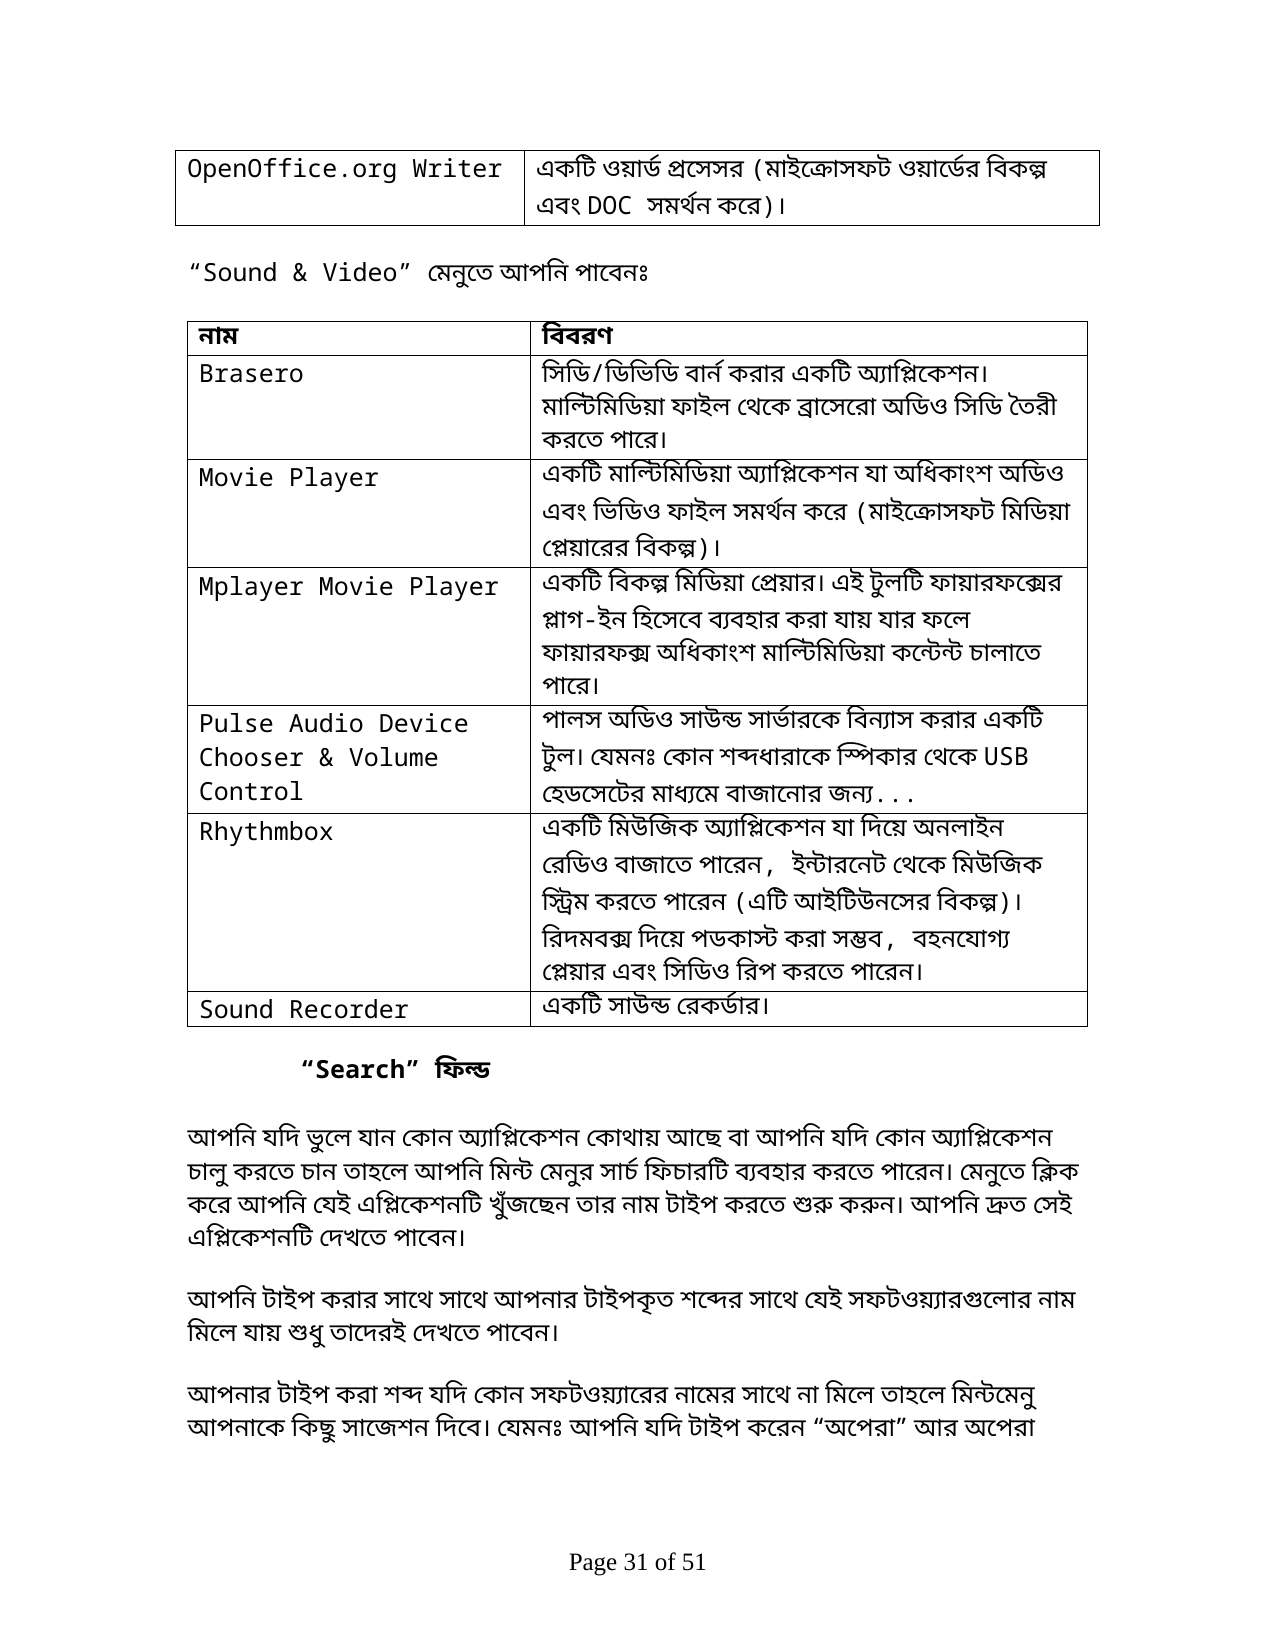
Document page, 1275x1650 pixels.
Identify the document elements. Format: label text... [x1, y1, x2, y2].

table_header নাম [188, 322, 530, 355]
table_cell একটি সাউন্ড রেকর্ডার। [531, 992, 1087, 1026]
table_cell Sound Recorder [188, 992, 530, 1026]
table_cell একটি মিউজিক অ্যাপ্লিকেশন যা দিয়ে অনলাইন রেডিও বাজাতে পারেন, ইন্টারনেট থেকে মিউজিক স্ট্রিম করতে পারেন (এটি আইটিউনসের বিকল্প)। রিদমবক্স দিয়ে পডকাস্ট করা সম্ভব, বহনযোগ্য প্লেয়ার এবং সিডিও রিপ করতে পারেন। [531, 814, 1087, 991]
table_cell একটি ওয়ার্ড প্রসেসর (মাইক্রোসফট ওয়ার্ডের বিকল্প এবং DOC সমর্থন করে)। [525, 151, 1099, 225]
table_cell পালস অডিও সাউন্ড সার্ভারকে বিন্যাস করার একটি টুল। যেমনঃ কোন শব্দধারাকে স্পিকার থেকে USB হেডসেটের মাধ্যমে বাজানোর জন্য... [531, 706, 1087, 813]
table_cell Mplayer Movie Player [188, 568, 530, 704]
table_cell Rhythmbox [188, 814, 530, 991]
table_cell Pulse Audio Device Chooser & Volume Control [188, 706, 530, 813]
text আপনি যদি ভুলে যান কোন অ্যাপ্লিকেশন কোথায় আছে বা আপনি যদি কোন অ্যাপ্লিকেশন চালু করতে চান তাহলে আপনি মিন্ট মেনুর সার্চ ফিচারটি ব্যবহার করতে পারেন। মেনুতে ক্লিক করে আপনি যেই এপ্লিকেশনটি খুঁজছেন তার নাম টাইপ করতে শুরু করুন। আপনি দ্রুত সেই এপ্লিকেশনটি দেখতে পাবেন। [187, 1124, 1087, 1256]
table_header বিবরণ [531, 322, 1087, 355]
table_cell সিডি/ডিভিডি বার্ন করার একটি অ্যাপ্লিকেশন। মাল্টিমিডিয়া ফাইল থেকে ব্রাসেরো অডিও সিডি তৈরী করতে পারে। [531, 356, 1087, 459]
table_cell OpenOffice.org Writer [176, 151, 524, 225]
text “Sound & Video” মেনুতে আপনি পাবেনঃ [187, 255, 1087, 292]
table_cell একটি বিকল্প মিডিয়া প্রেয়ার। এই টুলটি ফায়ারফক্সের প্লাগ-ইন হিসেবে ব্যবহার করা যায় যার ফলে ফায়ারফক্স অধিকাংশ মাল্টিমিডিয়া কন্টেন্ট চালাতে পারে। [531, 568, 1087, 704]
table_cell Movie Player [188, 460, 530, 567]
table_cell Brasero [188, 356, 530, 459]
text আপনি টাইপ করার সাথে সাথে আপনার টাইপকৃত শব্দের সাথে যেই সফটওয়্যারগুলোর নাম মিলে যায় শুধু তাদেরই দেখতে পাবেন। [187, 1285, 1087, 1351]
table_cell একটি মাল্টিমিডিয়া অ্যাপ্লিকেশন যা অধিকাংশ অডিও এবং ভিডিও ফাইল সমর্থন করে (মাইক্রোসফট মিডিয়া প্লেয়ারের বিকল্প)। [531, 460, 1087, 567]
